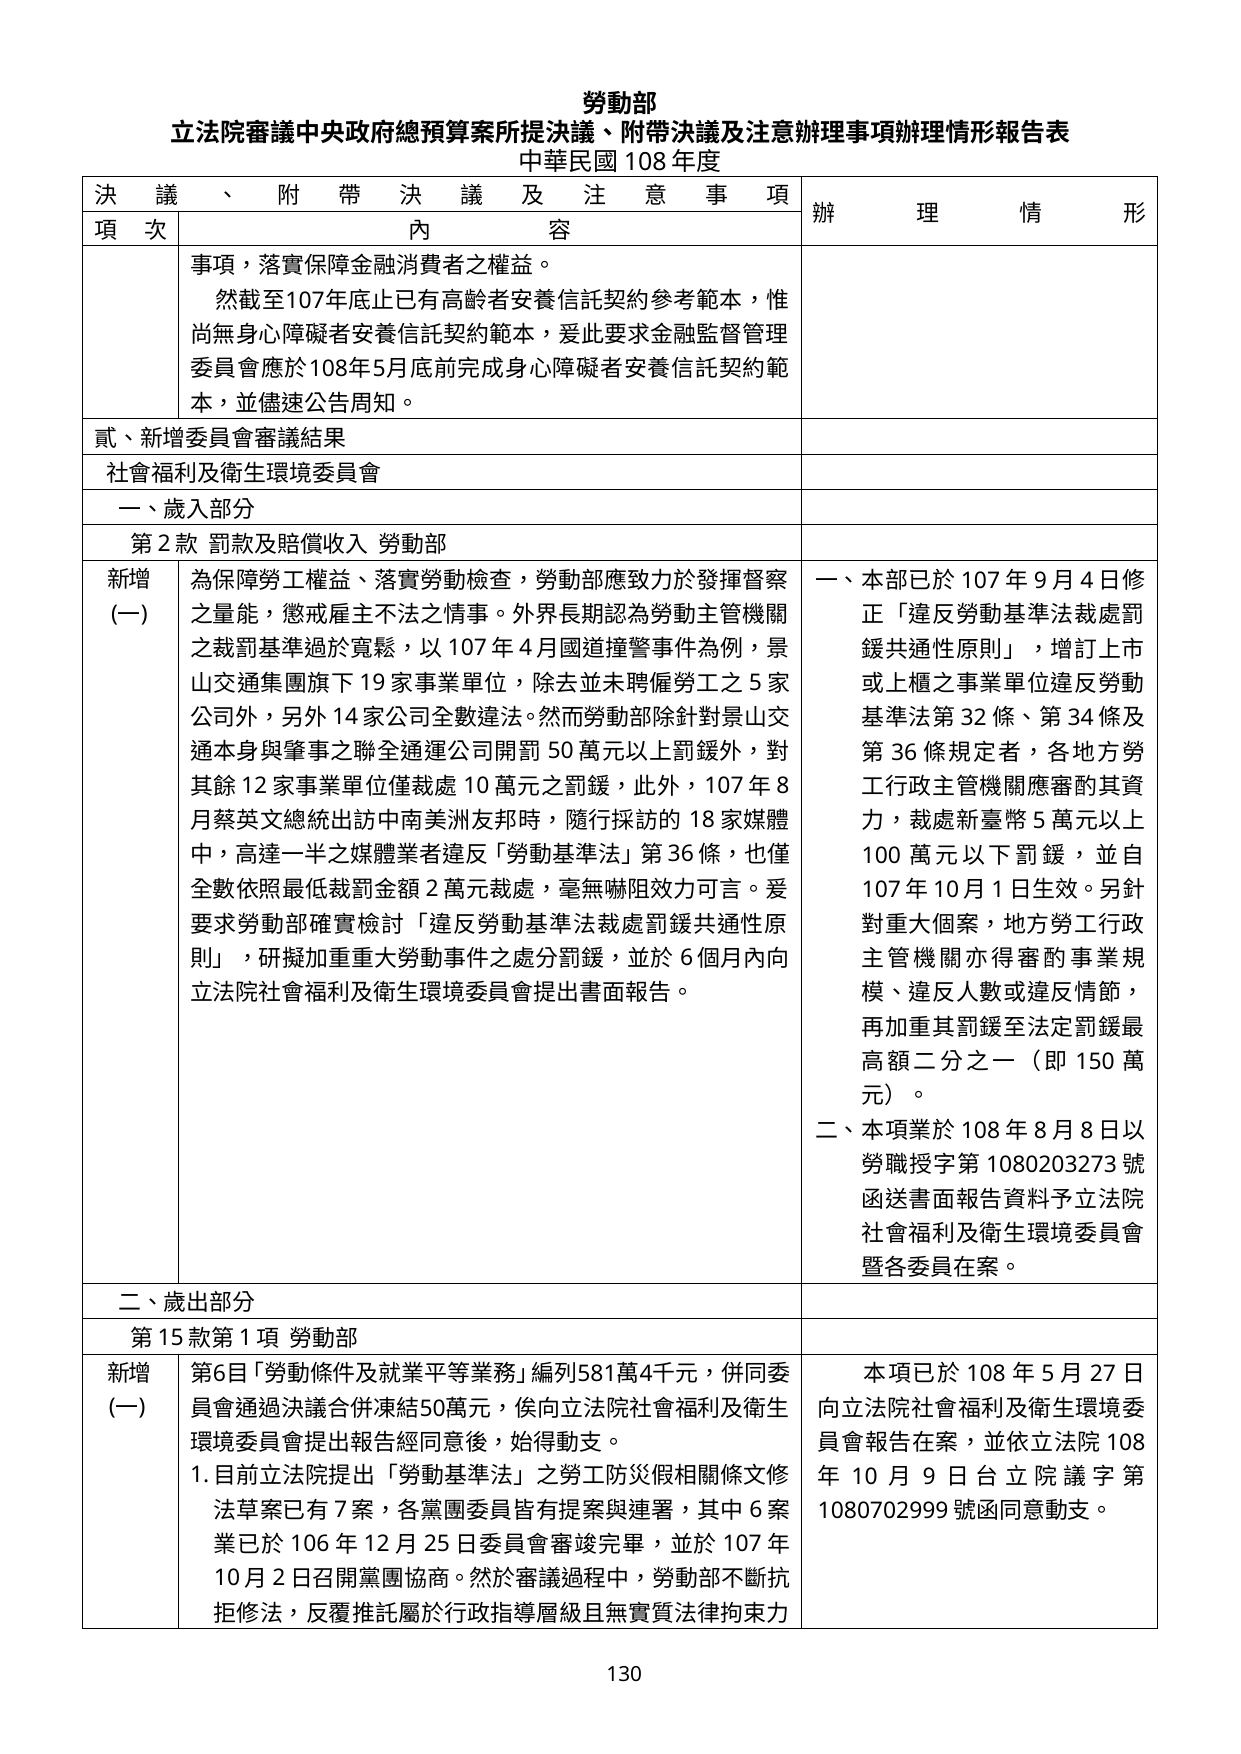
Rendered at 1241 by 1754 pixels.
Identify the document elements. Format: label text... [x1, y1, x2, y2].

table_cell [802, 1284, 1157, 1318]
table_cell [802, 246, 1157, 418]
table_cell [802, 525, 1157, 560]
table_cell 新增 (一) [83, 561, 178, 1283]
table_cell 貳、新增委員會審議結果 [83, 419, 801, 453]
table_cell 新增 (一) [83, 1355, 178, 1628]
table_cell 事項，落實保障金融消費者之權益。 然截至107年底止已有高齡者安養信託契約參考範本，惟尚無身心障礙者安養信託契約範本，爰此要求金融監督管理委員會應於108年5月底前完成身心障礙者安養信託契約範本，並儘速公告周知。 [179, 246, 801, 418]
table_cell 項次 [83, 212, 178, 245]
table_cell [802, 419, 1157, 453]
table_header 辦理情形 [802, 177, 1157, 245]
table_cell 第6目「勞動條件及就業平等業務」編列581萬4千元，併同委員會通過決議合併凍結50萬元，俟向立法院社會福利及衛生環境委員會提出報告經同意後，始得動支。 目前立法院提出「勞動基準法」之勞工防災假相關條文修法草案已有7案，各黨團委員皆有提案與連署，其中6案業已於106年12月25日委員會審竣完畢，並於107年10月2日召開黨團協商。然於審議過程中，勞動部不斷抗拒修法，反覆推託屬於行政指導層級且無實質法律拘束力 [179, 1355, 801, 1628]
table_cell [802, 490, 1157, 524]
table_cell 內 容 [179, 212, 801, 245]
table_cell 社會福利及衛生環境委員會 [83, 455, 801, 489]
table_cell 本項已於108年5月27日向立法院社會福利及衛生環境委員會報告在案，並依立法院108 年10月9日台立院議字第1080702999號函同意動支。 [802, 1355, 1157, 1628]
table_cell 本部已於107年9月4日修正「違反勞動基準法裁處罰鍰共通性原則」，增訂上市或上櫃之事業單位違反勞動基準法第32條、第34條及第36條規定者，各地方勞工行政主管機關應審酌其資力，裁處新臺幣5萬元以上100萬元以下罰鍰，並自107年10月1日生效。另針對重大個案，地方勞工行政主管機關亦得審酌事業規模、違反人數或違反情節，再加重其罰鍰至法定罰鍰最高額二分之一（即150萬元）。 本項業於108年8月8日以勞職授字第1080203273號函送書面報告資料予立法院社會福利及衛生環境委員會暨各委員在案。 [802, 561, 1157, 1283]
table_cell [83, 246, 178, 418]
table_cell [802, 455, 1157, 489]
table_cell 第2款 罰款及賠償收入 勞動部 [83, 525, 801, 560]
table_header 決議、附帶決議及注意事項 [83, 177, 801, 211]
table_cell 一、歲入部分 [83, 490, 801, 524]
table_cell 二、歲出部分 [83, 1284, 801, 1318]
table_cell 為保障勞工權益、落實勞動檢查，勞動部應致力於發揮督察之量能，懲戒雇主不法之情事。外界長期認為勞動主管機關之裁罰基準過於寬鬆，以107年4月國道撞警事件為例，景山交通集團旗下19家事業單位，除去並未聘僱勞工之5家公司外，另外14家公司全數違法。然而勞動部除針對景山交通本身與肇事之聯全通運公司開罰50萬元以上罰鍰外，對其餘12家事業單位僅裁處10萬元之罰鍰，此外，107年8月蔡英文總統出訪中南美洲友邦時，隨行採訪的18家媒體中，高達一半之媒體業者違反「勞動基準法」第36條，也僅全數依照最低裁罰金額2萬元裁處，毫無嚇阻效力可言。爰要求勞動部確實檢討「違反勞動基準法裁處罰鍰共通性原則」，研擬加重重大勞動事件之處分罰鍰，並於6個月內向立法院社會福利及衛生環境委員會提出書面報告。 [179, 561, 801, 1283]
table_cell [802, 1319, 1157, 1353]
table_cell 第15款第1項 勞動部 [83, 1319, 801, 1353]
